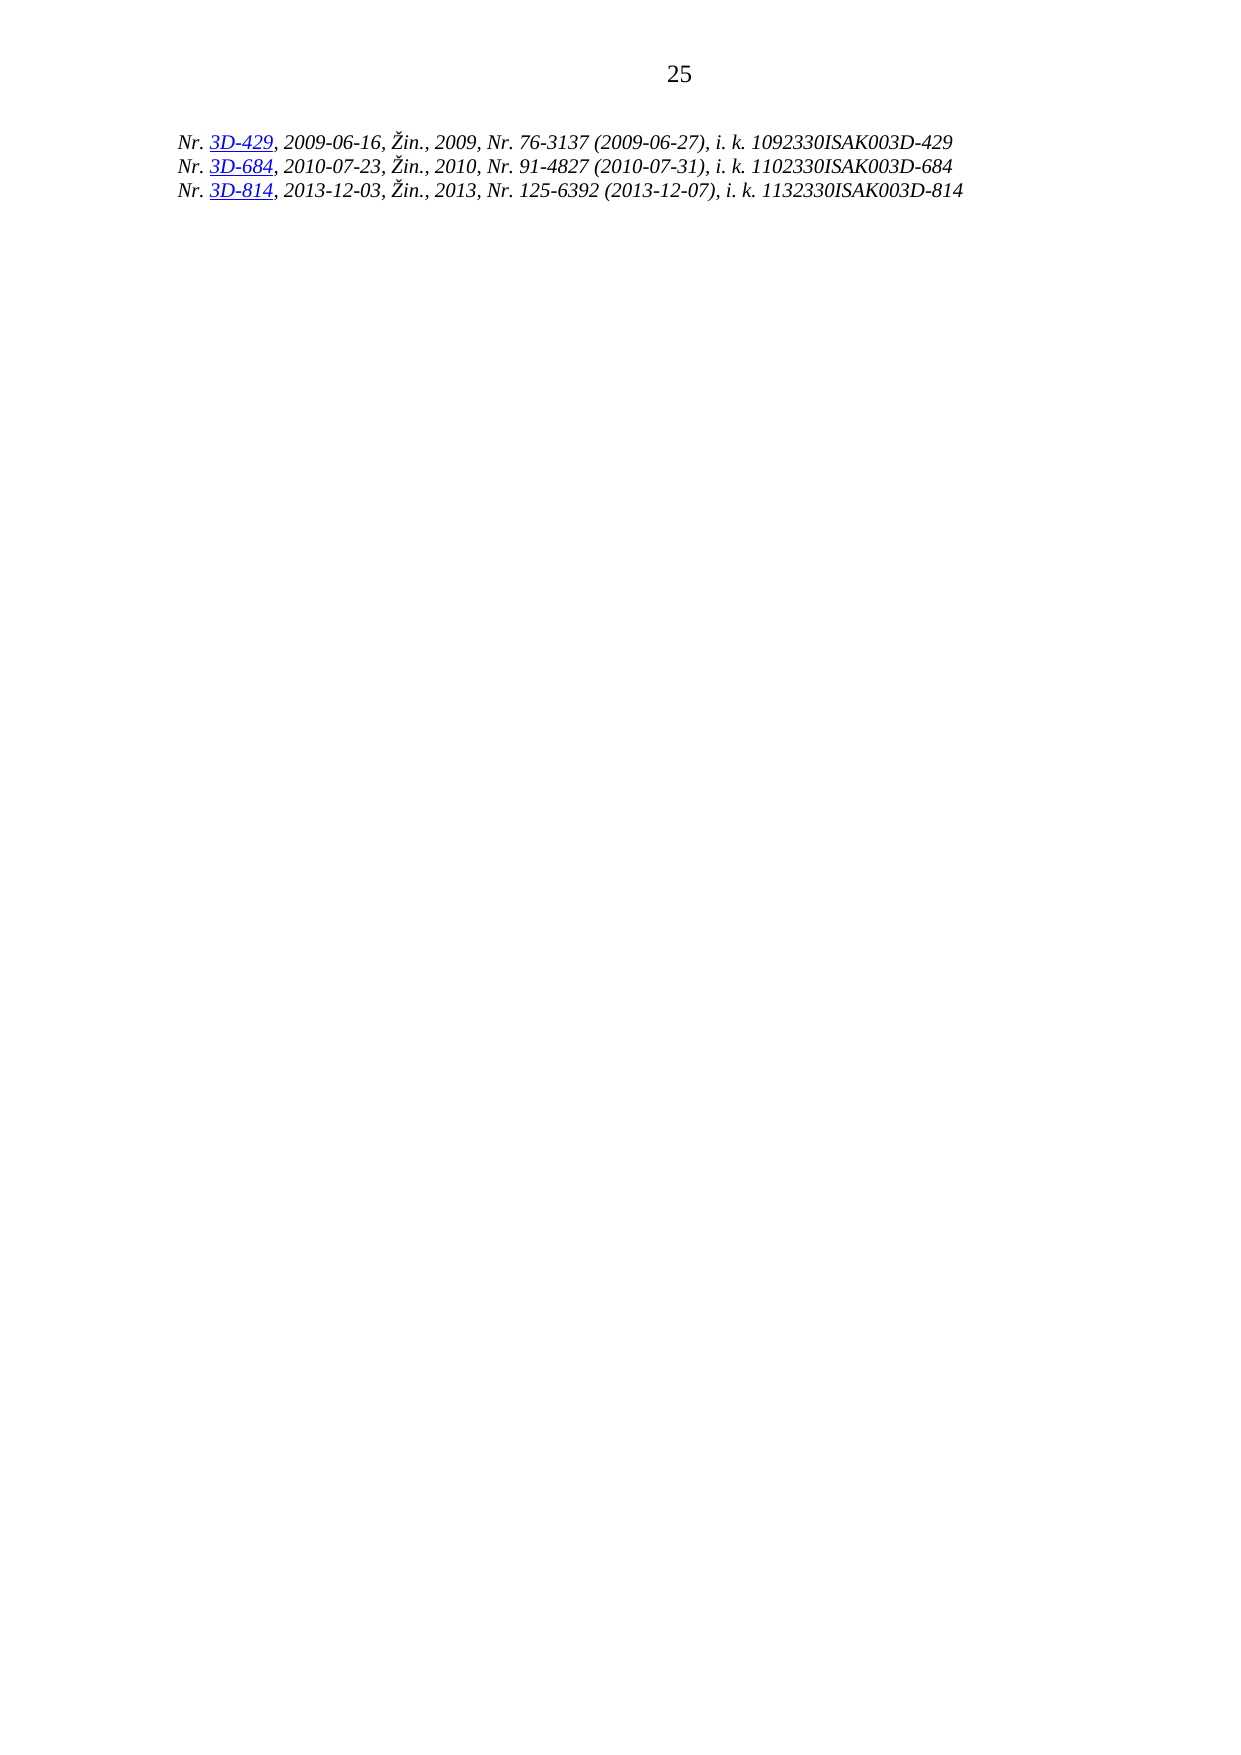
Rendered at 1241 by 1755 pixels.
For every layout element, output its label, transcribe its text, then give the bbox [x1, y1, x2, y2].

text Nr. 3D-429, 2009-06-16, Žin., 2009, Nr. 76-3137 (2009-06-27), i. k. 1092330ISAK003D-429 [177, 130, 1181, 154]
text Nr. 3D-684, 2010-07-23, Žin., 2010, Nr. 91-4827 (2010-07-31), i. k. 1102330ISAK003D-684 [177, 154, 1181, 178]
text Nr. 3D-814, 2013-12-03, Žin., 2013, Nr. 125-6392 (2013-12-07), i. k. 1132330ISAK003D-814 [177, 178, 1181, 202]
